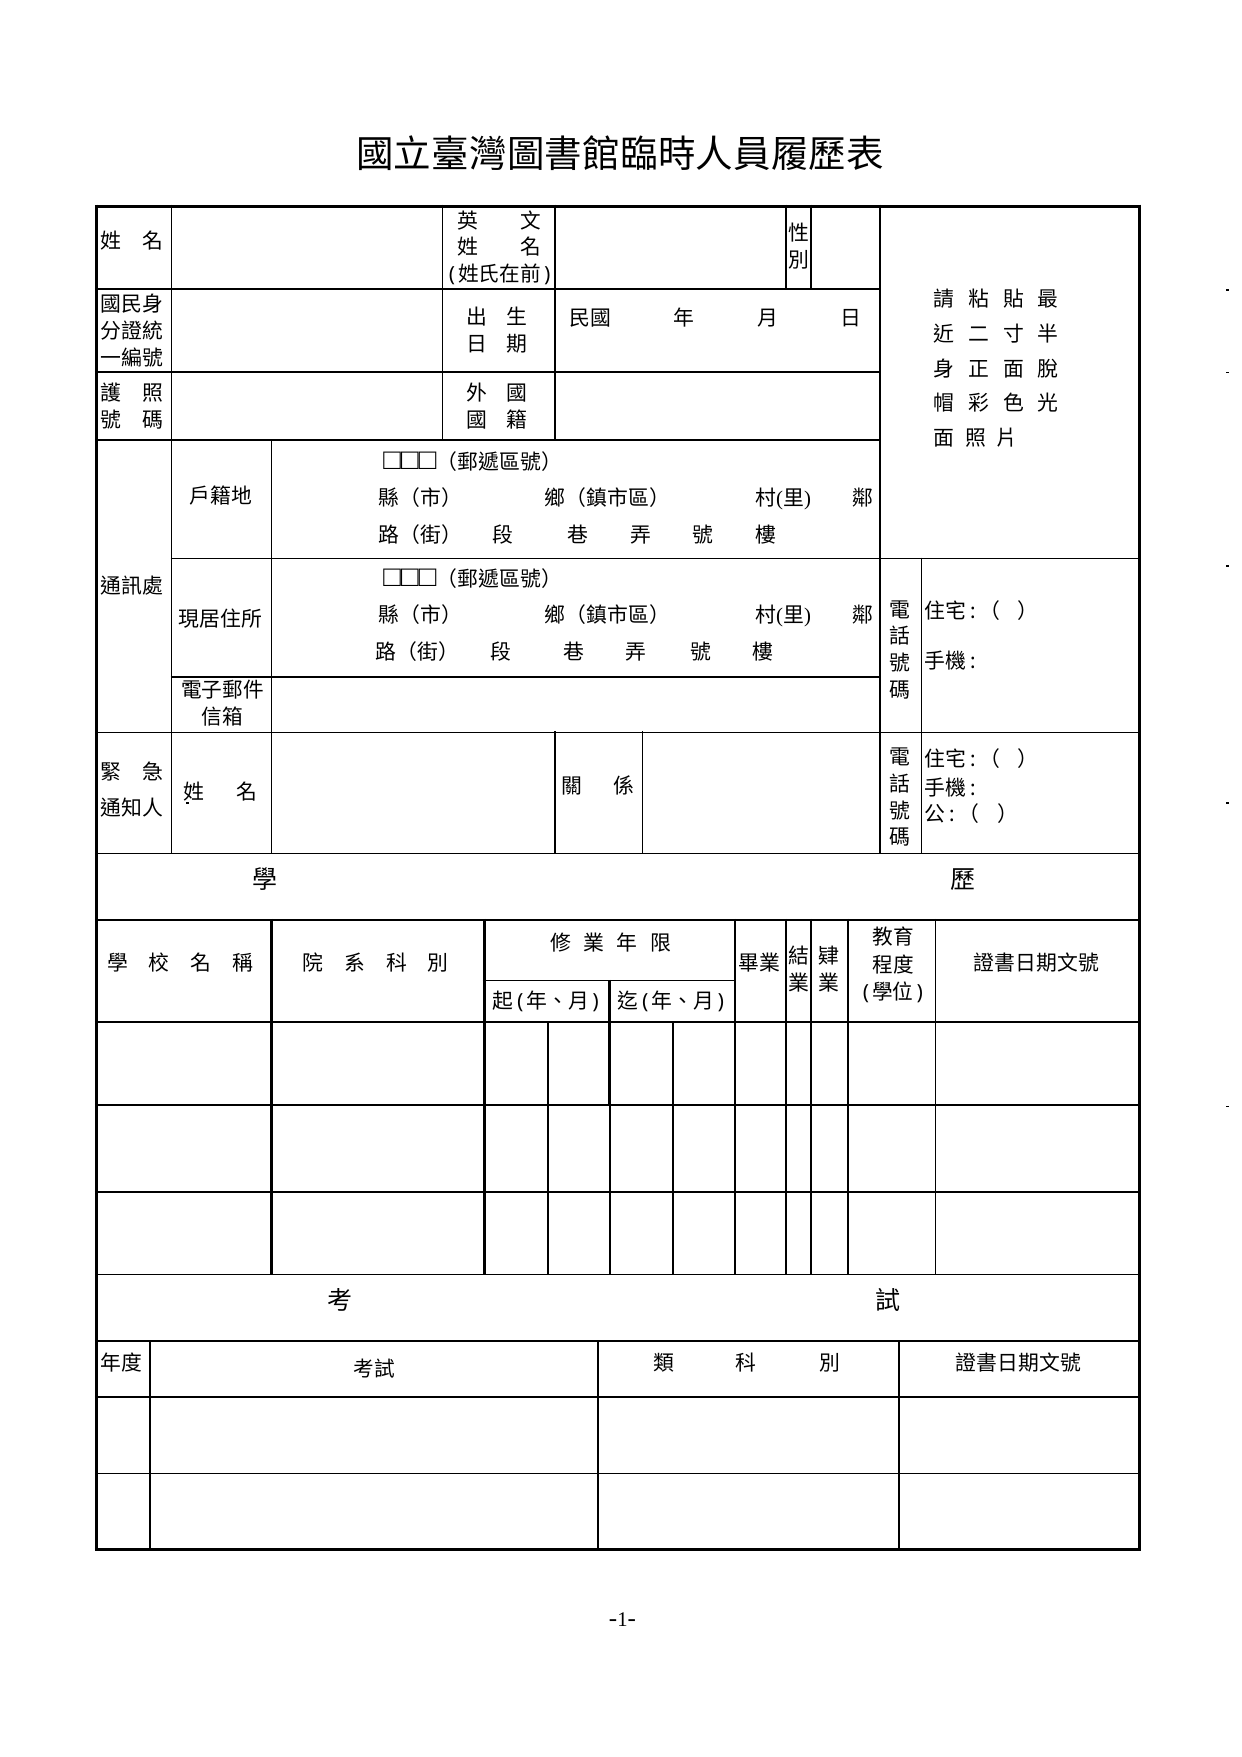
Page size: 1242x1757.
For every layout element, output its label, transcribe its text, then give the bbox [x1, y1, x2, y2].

table_cell [273, 1106, 483, 1191]
table_cell 電子郵件 信箱 [172, 678, 271, 731]
table_cell [849, 1106, 935, 1191]
table_header 請 粘 貼 最 近 二 寸 半 身 正 面 脫 帽 彩 色 光 面 照 片 [881, 208, 1138, 558]
table_cell 現居住所 [172, 559, 271, 676]
table_cell [736, 1193, 785, 1274]
table_cell [151, 1474, 597, 1547]
table_cell 緊 急 通知人 [98, 733, 171, 853]
table_cell 教育 程度 (學位) [849, 921, 935, 1021]
table_cell [812, 1106, 847, 1191]
table_header [556, 208, 785, 288]
table_cell [272, 678, 879, 731]
table_cell [611, 1023, 672, 1104]
table_cell 類 科 別 [599, 1342, 898, 1396]
table_cell [549, 1023, 608, 1104]
table_cell [812, 1193, 847, 1274]
table_cell [674, 1023, 734, 1104]
table_cell 起(年、月) [486, 981, 608, 1021]
table_header [172, 208, 442, 288]
table_cell 證書日期文號 [900, 1342, 1138, 1396]
table_cell [556, 373, 879, 439]
table_cell [849, 1193, 935, 1274]
table_cell 電 話 號 碼 [881, 733, 921, 853]
table_cell [599, 1398, 898, 1472]
table_cell [736, 1106, 785, 1191]
table_cell [486, 1023, 547, 1104]
table_cell [98, 1474, 149, 1547]
table_header 英 文 姓 名 (姓氏在前) [443, 208, 554, 288]
table_cell 考試 [151, 1342, 597, 1396]
table_cell [272, 733, 554, 853]
table_cell 出 生 日 期 [443, 290, 554, 371]
table_cell [172, 373, 442, 439]
table_cell 肄 業 [812, 921, 847, 1021]
table_cell 姓 名 [172, 733, 271, 853]
table_cell 電 話 號 碼 [881, 559, 921, 731]
table_cell [936, 1193, 1138, 1274]
table_cell 院 系 科 別 [273, 921, 483, 1021]
table_cell [599, 1474, 898, 1547]
table_cell [486, 1106, 547, 1191]
table_cell [643, 733, 879, 853]
table_cell [787, 1193, 810, 1274]
table_cell [486, 1193, 547, 1274]
table_cell 護 照 號 碼 [98, 373, 171, 439]
table_cell [273, 1023, 483, 1104]
table_cell [674, 1193, 734, 1274]
table_cell 迄(年、月) [611, 981, 734, 1021]
table_cell 畢業 [736, 921, 785, 1021]
table_header 姓 名 [98, 208, 171, 288]
table_header 性 別 [787, 208, 810, 288]
table_cell 住宅:（ ） 手機: [922, 559, 1138, 731]
table_cell [151, 1398, 597, 1472]
table_cell [98, 1398, 149, 1472]
table_cell [549, 1106, 609, 1191]
table_cell □□□（郵遞區號） 縣（市） 鄉（鎮市區） 村(里) 鄰 路（街） 段 巷 弄 號 樓 [272, 559, 879, 676]
table_cell [900, 1398, 1138, 1472]
text 國立臺灣圖書館臨時人員履歷表 [356, 125, 1158, 174]
table_cell [936, 1106, 1138, 1191]
table_header [812, 208, 879, 288]
table_cell 證書日期文號 [936, 921, 1138, 1021]
table_cell [849, 1023, 935, 1104]
table_cell [98, 1106, 270, 1191]
table_cell [273, 1193, 483, 1274]
table_cell [611, 1106, 672, 1191]
table_cell 結 業 [787, 921, 810, 1021]
table_cell 年度 [98, 1342, 149, 1396]
table_cell 外 國 國 籍 [443, 373, 554, 439]
table_cell [98, 1023, 270, 1104]
table_cell 學 歷 [98, 854, 1138, 919]
table_cell [172, 290, 442, 371]
table_cell 修 業 年 限 [486, 921, 734, 980]
table_cell [674, 1106, 734, 1191]
table_cell [549, 1193, 609, 1274]
table_cell 學 校 名 稱 [98, 921, 270, 1021]
table_cell 國民身 分證統 一編號 [98, 290, 171, 371]
table_cell 考 試 [98, 1275, 1138, 1340]
table_cell [787, 1023, 810, 1104]
table_cell [736, 1023, 785, 1104]
table_cell [812, 1023, 847, 1104]
table_cell [936, 1023, 1138, 1104]
table_cell 關 係 [556, 733, 642, 853]
table_cell 通訊處 [98, 441, 171, 731]
text -1- [603, 1603, 641, 1632]
table_cell 民國 年 月 日 [556, 290, 879, 371]
table_cell 住宅:（ ） 手機: 公:（ ） [922, 733, 1138, 853]
table_cell [611, 1193, 672, 1274]
table_cell [98, 1193, 270, 1274]
table_cell □□□（郵遞區號） 縣（市） 鄉（鎮市區） 村(里) 鄰 路（街） 段 巷 弄 號 樓 [272, 441, 879, 558]
table_cell [900, 1474, 1138, 1547]
table_cell [787, 1106, 810, 1191]
table_cell 戶籍地 [172, 441, 271, 558]
